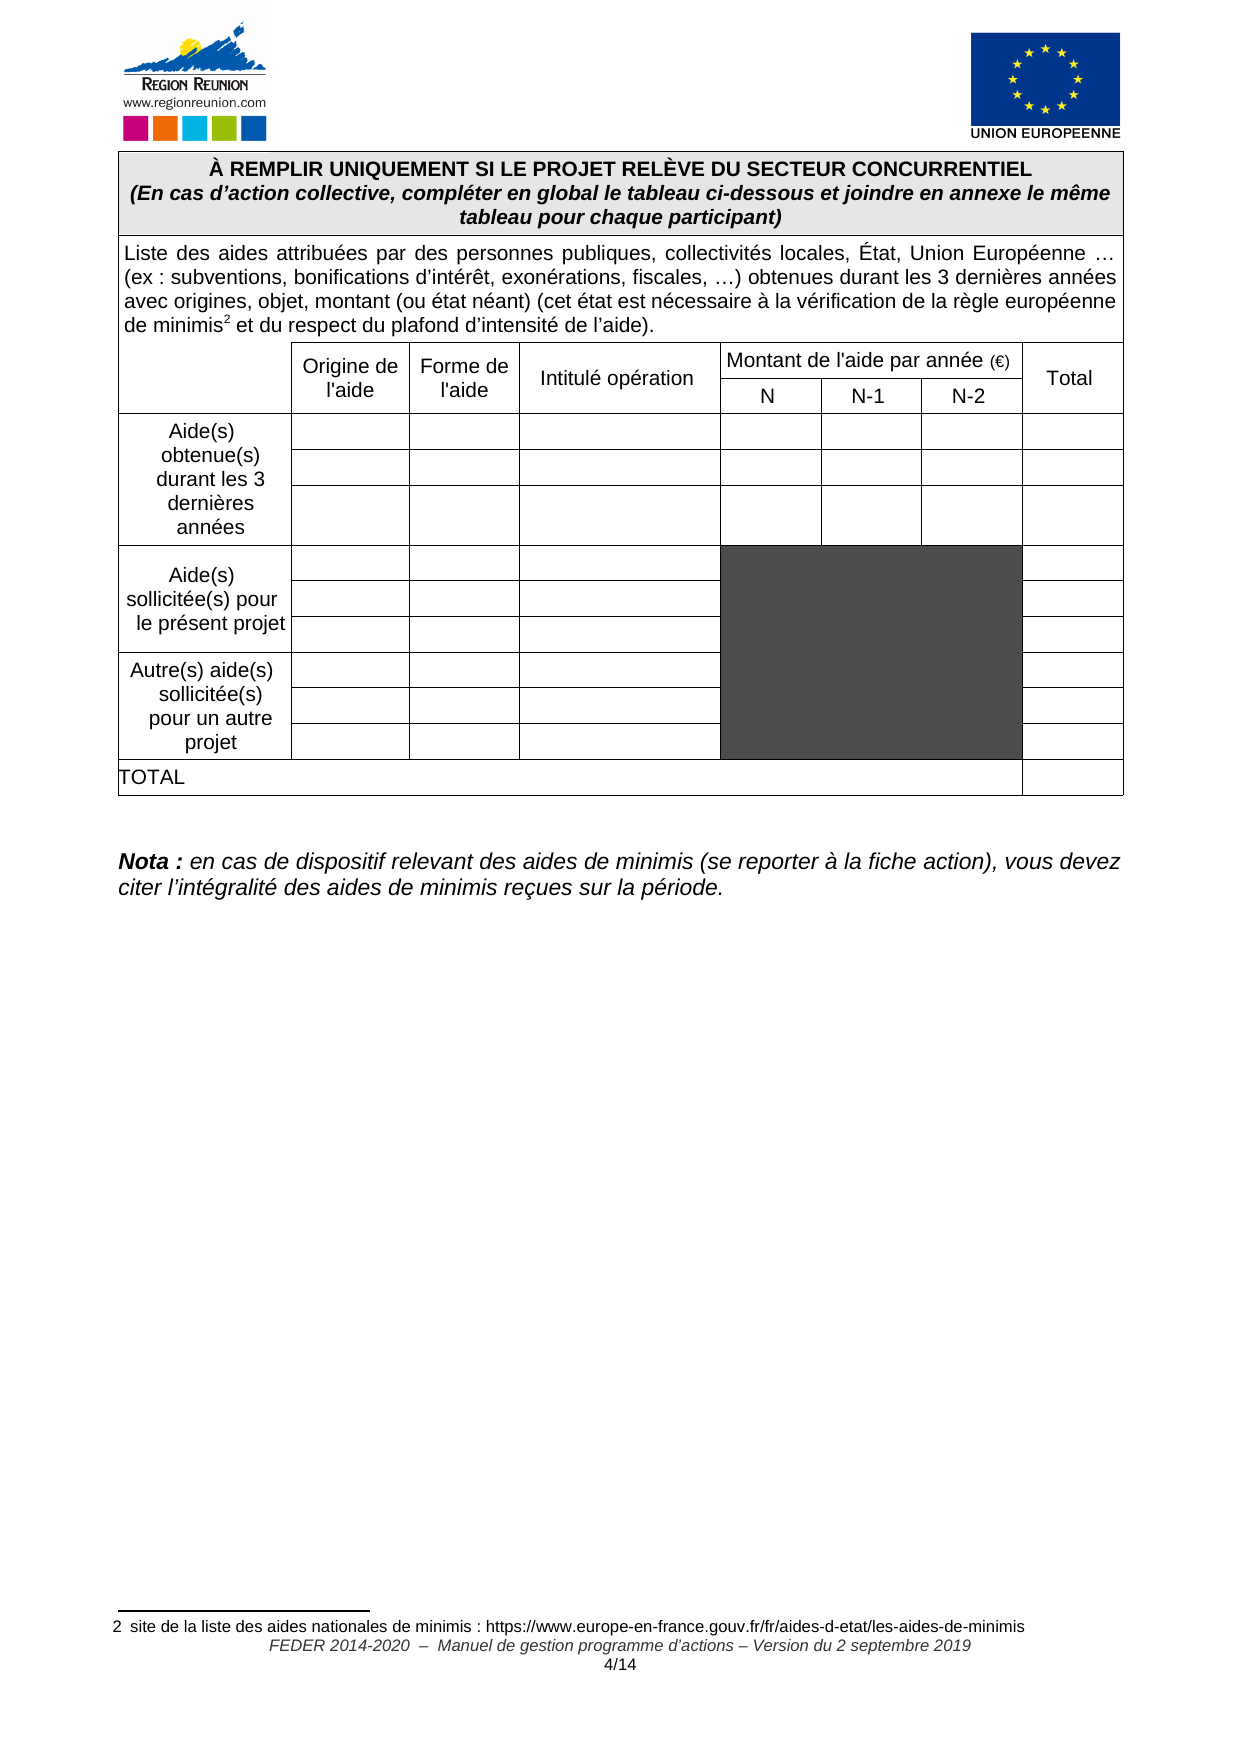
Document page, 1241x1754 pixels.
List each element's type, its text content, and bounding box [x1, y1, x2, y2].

table_cell [822, 486, 921, 545]
table_cell Forme de l'aide [410, 343, 519, 413]
table_cell [292, 724, 409, 759]
table_cell [721, 687, 821, 723]
table_cell [821, 546, 921, 580]
table_cell [410, 486, 519, 545]
table_cell [721, 652, 821, 687]
table_cell [520, 450, 720, 484]
table_cell [520, 617, 720, 652]
table_cell [821, 652, 921, 687]
table_cell [922, 414, 1022, 449]
table_cell Intitulé opération [520, 343, 720, 413]
table_cell Aide(s) obtenue(s) durant les 3 dernières années [119, 414, 291, 545]
picture [118, 0, 271, 151]
table_cell [721, 486, 821, 545]
picture [968, 30, 1123, 140]
table_cell [921, 580, 1022, 616]
table_cell [1023, 760, 1123, 795]
table_cell [821, 687, 921, 723]
table_cell [520, 581, 720, 616]
table_cell [1023, 546, 1123, 580]
table_cell [292, 581, 409, 616]
table_cell [119, 378, 218, 413]
table_cell [721, 616, 821, 652]
table_cell [292, 546, 409, 580]
table_cell Total [1023, 343, 1123, 413]
table_cell [821, 723, 921, 759]
table_cell [292, 450, 409, 484]
table_cell [721, 414, 821, 449]
table_cell Aide(s) sollicitée(s) pour le présent projet [119, 546, 291, 652]
table_cell [410, 724, 519, 759]
table_cell [1023, 581, 1123, 616]
table_cell [1023, 486, 1123, 545]
table_cell [218, 378, 291, 413]
table_cell [721, 546, 821, 580]
table_cell [922, 450, 1022, 484]
table_cell [921, 723, 1022, 759]
table_cell [410, 653, 519, 687]
table_cell [822, 450, 921, 484]
table_cell Montant de l'aide par année (€) [721, 343, 1022, 378]
table_cell [410, 617, 519, 652]
table_cell [721, 450, 821, 484]
table_cell [921, 652, 1022, 687]
table_cell [1023, 414, 1123, 449]
table_cell N [721, 379, 821, 413]
table_cell [292, 688, 409, 723]
table_cell [292, 486, 409, 545]
table_cell [921, 687, 1022, 723]
table_cell [821, 580, 921, 616]
table_cell [292, 617, 409, 652]
table_cell Liste des aides attribuées par des personnes publiques, collectivités locales, État, Union Européenne … (ex : subventions, bonifications d’intérêt, exonérations, fiscales, …) obtenues durant les 3 dernières années avec origines, objet, montant (ou état néant) (cet état est nécessaire à la vérification de la règle européenne de minimis et du respect du plafond d’intensité de l’aide). [119, 236, 1123, 342]
table_cell [520, 653, 720, 687]
table_cell [921, 546, 1022, 580]
table_cell [1023, 617, 1123, 652]
table_cell [520, 546, 720, 580]
table_cell [1023, 724, 1123, 759]
table_cell [821, 616, 921, 652]
table_cell N-2 [922, 379, 1022, 413]
table_cell [292, 414, 409, 449]
table_cell TOTAL [119, 760, 1022, 795]
table_cell [922, 486, 1022, 545]
table_cell N-1 [822, 379, 921, 413]
table_cell [292, 653, 409, 687]
table_header À REMPLIR UNIQUEMENT SI LE PROJET RELÈVE DU SECTEUR CONCURRENTIEL (En cas d’action collective, compléter en global le tableau ci-dessous et joindre en annexe le même tableau pour chaque participant) [119, 152, 1123, 234]
table_cell [721, 580, 821, 616]
text Nota : en cas de dispositif relevant des aides de minimis (se reporter à la fiche action), vous devez citer l’intégralité des aides de minimis reçues sur la période. [118, 848, 1122, 900]
table_cell [822, 414, 921, 449]
table_cell [520, 414, 720, 449]
table_cell [410, 546, 519, 580]
table_cell [410, 450, 519, 484]
table_cell [1023, 653, 1123, 687]
table_cell [410, 688, 519, 723]
table_cell [119, 342, 218, 378]
table_cell [1023, 450, 1123, 484]
table_cell Autre(s) aide(s) sollicitée(s) pour un autre projet [119, 653, 291, 759]
table_cell [1023, 688, 1123, 723]
table_cell [410, 581, 519, 616]
table_cell [218, 342, 291, 378]
table_cell Origine de l'aide [292, 343, 409, 413]
table_cell [921, 616, 1022, 652]
table_cell [520, 486, 720, 545]
table_cell [520, 724, 720, 759]
table_cell [520, 688, 720, 723]
table_cell [410, 414, 519, 449]
table_cell [721, 723, 821, 759]
